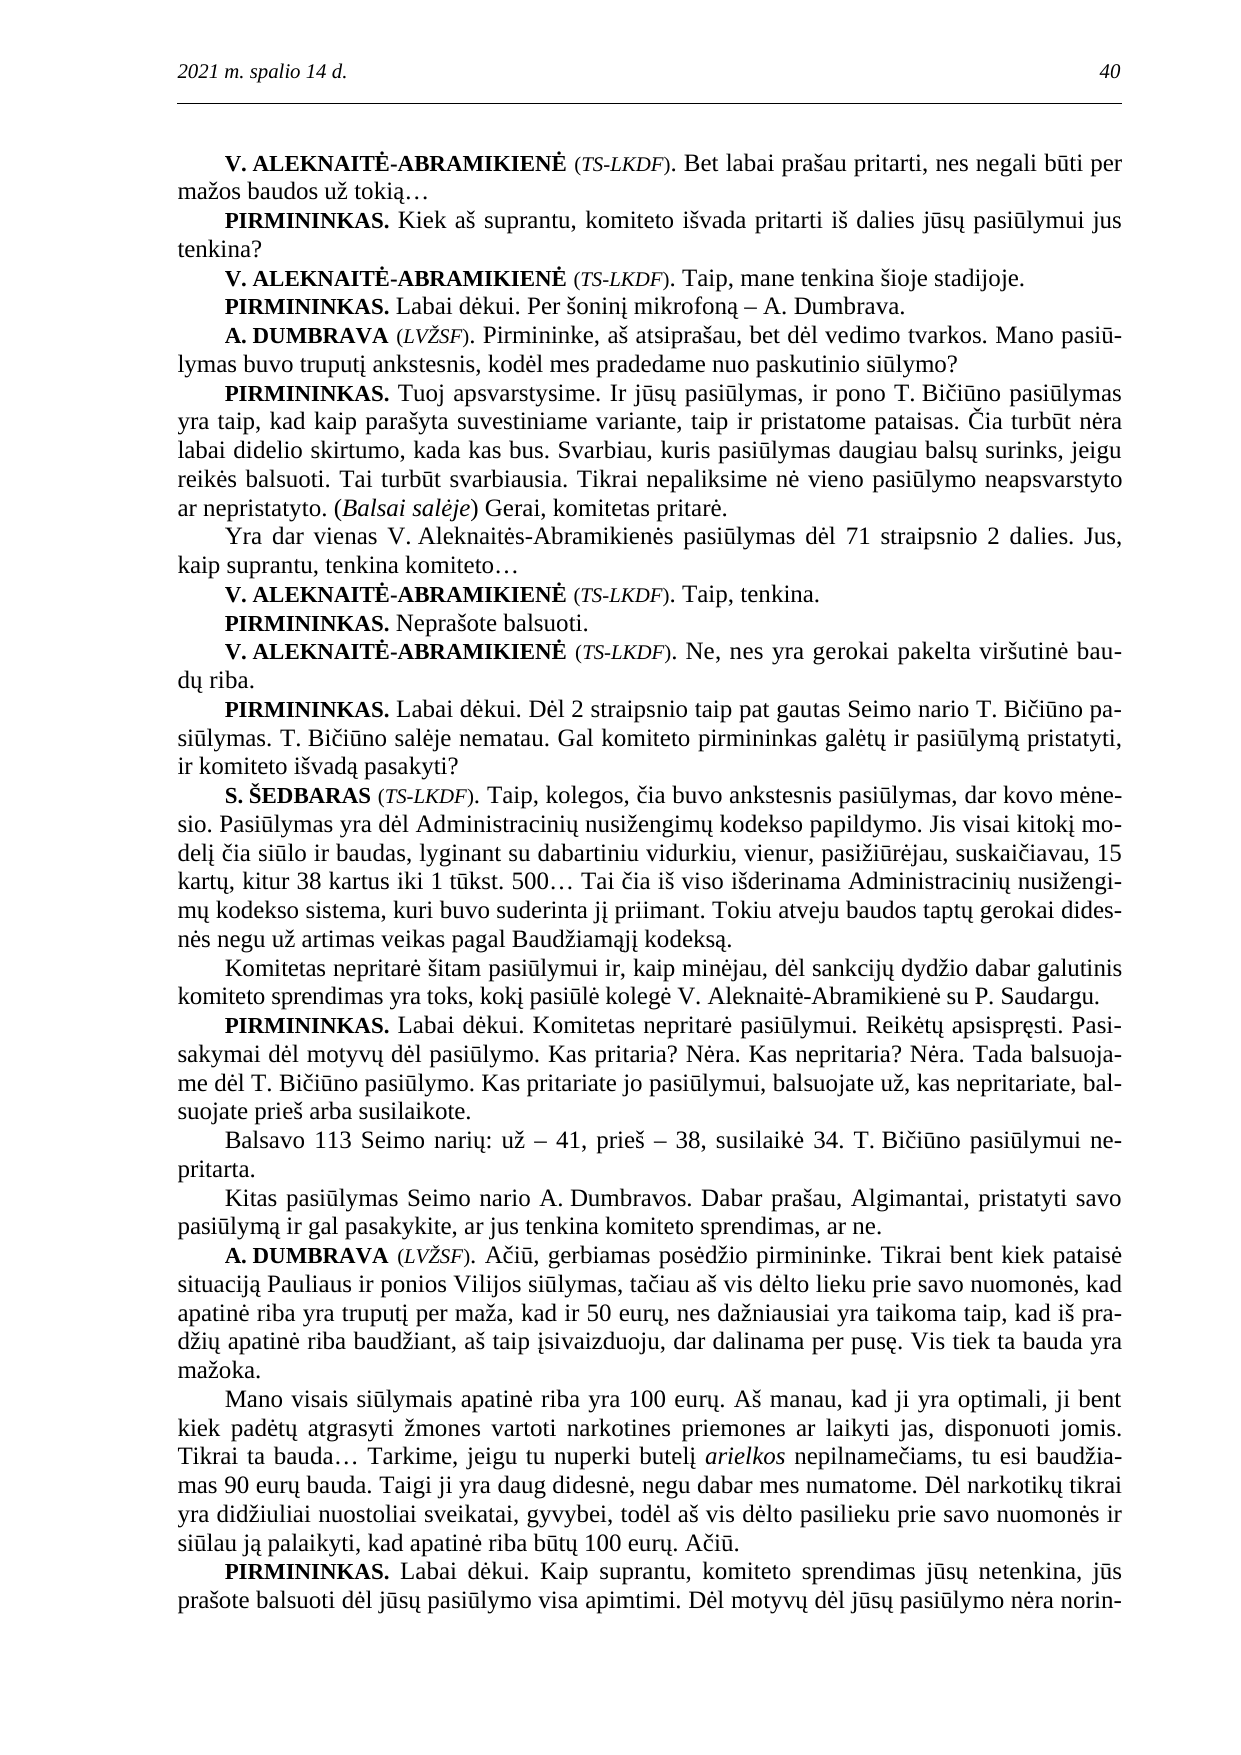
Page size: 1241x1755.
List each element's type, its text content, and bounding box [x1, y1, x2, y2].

text Ko­mi­te­tas ne­pri­ta­rė ši­tam pa­siū­ly­mui ir, kaip mi­nė­jau, dėl sank­ci­jų dy­džio da­bar ga­lu­ti­nis ko­mi­te­to spren­di­mas yra toks, ko­kį pa­siū­lė ko­le­gė V. Alek­nai­tė-Ab­ra­mi­kie­nė su P. Sau­dar­gu. [177, 953, 1122, 1010]
text PIRMININKAS. La­bai dė­kui. Dėl 2 straips­nio taip pat gau­tas Sei­mo na­rio T. Bi­čiū­no pa­siū­ly­mas. T. Bi­čiū­no sa­lė­je ne­ma­tau. Gal ko­mi­te­to pir­mi­nin­kas ga­lė­tų ir pa­siū­ly­mą pri­sta­ty­ti, ir ko­mi­te­to iš­va­dą pa­sa­ky­ti? [177, 694, 1122, 780]
text PIRMININKAS. La­bai dė­kui. Kaip su­pran­tu, ko­mi­te­to spren­di­mas jū­sų ne­ten­ki­na, jūs pra­šo­te bal­suo­ti dėl jū­sų pa­siū­ly­mo vi­sa ap­im­ti­mi. Dėl mo­ty­vų dėl jū­sų pa­siū­ly­mo nė­ra no­rin­ [177, 1556, 1122, 1614]
text PIRMININKAS. La­bai dė­kui. Ko­mi­te­tas ne­pri­ta­rė pa­siū­ly­mui. Rei­kė­tų ap­si­spręs­ti. Pa­si­sa­ky­mai dėl mo­ty­vų dėl pa­siū­ly­mo. Kas pri­ta­ria? Nė­ra. Kas ne­pri­ta­ria? Nė­ra. Ta­da bal­suo­ja­me dėl T. Bi­čiū­no pa­siū­ly­mo. Kas pri­ta­ria­te jo pa­siū­ly­mui, bal­suo­ja­te už, kas ne­pri­ta­ria­te, bal­suo­ja­te prieš ar­ba su­si­lai­ko­te. [177, 1010, 1122, 1125]
text V. ALEKNAITĖ-ABRAMIKIENĖ (TS-LKDF). Taip, ma­ne ten­ki­na šio­je sta­di­jo­je. [177, 263, 1122, 291]
text Ma­no vi­sais siū­ly­mais apa­ti­nė ri­ba yra 100 eu­rų. Aš ma­nau, kad ji yra op­ti­ma­li, ji bent kiek pa­dė­tų at­gra­sy­ti žmo­nes var­to­ti nar­ko­ti­nes prie­mo­nes ar lai­ky­ti jas, dis­po­nuo­ti jo­mis. Tik­rai ta bau­da… Tar­ki­me, jei­gu tu nu­per­ki bu­te­lį ariel­kos ne­pil­na­me­čiams, tu esi bau­džia­mas 90 eu­rų bau­da. Tai­gi ji yra daug di­des­nė, ne­gu da­bar mes nu­ma­to­me. Dėl nar­ko­ti­kų tik­rai yra di­džiu­liai nuos­to­liai svei­ka­tai, gy­vy­bei, to­dėl aš vis dėl­to pa­si­lie­ku prie sa­vo nuo­mo­nės ir siū­lau ją pa­lai­ky­ti, kad apa­ti­nė ri­ba bū­tų 100 eu­rų. Ačiū. [177, 1384, 1122, 1556]
text Yra dar vie­nas V. Alek­nai­tės-Ab­ra­mi­kie­nės pa­siū­ly­mas dėl 71 straips­nio 2 da­lies. Jus, kaip su­pran­tu, ten­ki­na ko­mi­te­to… [177, 521, 1122, 579]
text Ki­tas pa­siū­ly­mas Sei­mo na­rio A. Dumb­ra­vos. Da­bar pra­šau, Al­gi­man­tai, pri­sta­ty­ti sa­vo pa­siū­ly­mą ir gal pa­sa­ky­ki­te, ar jus ten­ki­na ko­mi­te­to spren­di­mas, ar ne. [177, 1183, 1122, 1240]
text A. DUMBRAVA (LVŽSF). Ačiū, ger­bia­mas po­sė­džio pir­mi­nin­ke. Tik­rai bent kiek pa­tai­sė si­tu­a­ci­ją Pau­liaus ir po­nios Vi­li­jos siū­ly­mas, ta­čiau aš vis dėl­to lie­ku prie sa­vo nuo­mo­nės, kad apa­ti­nė ri­ba yra tru­pu­tį per ma­ža, kad ir 50 eu­rų, nes daž­niau­siai yra tai­ko­ma taip, kad iš pra­džių apa­ti­nė ri­ba bau­džiant, aš taip įsi­vaiz­duo­ju, dar da­li­na­ma per pu­sę. Vis tiek ta bau­da yra ma­žo­ka. [177, 1240, 1122, 1384]
text PIRMININKAS. Kiek aš su­pran­tu, ko­mi­te­to iš­va­da pri­tar­ti iš da­lies jū­sų pa­siū­ly­mui jus ten­ki­na? [177, 205, 1122, 263]
text PIRMININKAS. Ne­pra­šo­te bal­suo­ti. [177, 608, 1122, 636]
text V. ALEKNAITĖ-ABRAMIKIENĖ (TS-LKDF). Ne, nes yra ge­ro­kai pa­kel­ta vir­šu­ti­nė bau­dų ri­ba. [177, 636, 1122, 694]
text S. ŠEDBARAS (TS-LKDF). Taip, ko­le­gos, čia bu­vo anks­tes­nis pa­siū­ly­mas, dar ko­vo mė­ne­sio. Pa­siū­ly­mas yra dėl Ad­mi­nist­ra­ci­nių nu­si­žen­gi­mų ko­dek­so pa­pil­dy­mo. Jis vi­sai ki­to­kį mo­de­lį čia siū­lo ir bau­das, ly­gi­nant su da­bar­ti­niu vi­dur­kiu, vie­nur, pa­si­žiū­rė­jau, su­skai­čia­vau, 15 kar­tų, ki­tur 38 kar­tus iki 1 tūkst. 500… Tai čia iš vi­so iš­de­ri­na­ma Ad­mi­nist­ra­ci­nių nu­si­žen­gi­mų ko­dek­so sis­te­ma, ku­ri bu­vo su­de­rin­ta jį pri­imant. To­kiu at­ve­ju bau­dos tap­tų ge­ro­kai di­des­nės ne­gu už ar­ti­mas vei­kas pa­gal Bau­džia­mą­jį ko­dek­są. [177, 780, 1122, 953]
text V. ALEKNAITĖ-ABRAMIKIENĖ (TS-LKDF). Taip, ten­ki­na. [177, 579, 1122, 608]
text V. ALEKNAITĖ-ABRAMIKIENĖ (TS-LKDF). Bet la­bai pra­šau pri­tar­ti, nes ne­ga­li bū­ti per ma­žos bau­dos už to­kią… [177, 148, 1122, 205]
text PIRMININKAS. Tuoj ap­svars­ty­si­me. Ir jū­sų pa­siū­ly­mas, ir po­no T. Bi­čiū­no pa­siū­ly­mas yra taip, kad kaip pa­ra­šy­ta su­ves­ti­nia­me va­rian­te, taip ir pri­sta­to­me pa­tai­sas. Čia tur­būt nė­ra la­bai di­de­lio skir­tu­mo, ka­da kas bus. Svar­biau, ku­ris pa­siū­ly­mas dau­giau bal­sų su­rinks, jei­gu rei­kės bal­suo­ti. Tai tur­būt svar­biau­sia. Tik­rai ne­pa­lik­si­me nė vie­no pa­siū­ly­mo ne­ap­svars­ty­to ar ne­pri­sta­ty­to. (Bal­sai sa­lė­je) Ge­rai, ko­mi­te­tas pri­ta­rė. [177, 378, 1122, 521]
text PIRMININKAS. La­bai dė­kui. Per šo­ni­nį mik­ro­fo­ną – A. Dumb­ra­va. [177, 291, 1122, 320]
text A. DUMBRAVA (LVŽSF). Pir­mi­nin­ke, aš at­si­pra­šau, bet dėl ve­di­mo tvar­kos. Ma­no pa­siū­ly­mas bu­vo tru­pu­tį anks­tes­nis, ko­dėl mes pra­de­da­me nuo pas­ku­ti­nio siū­ly­mo? [177, 320, 1122, 378]
text Bal­sa­vo 113 Sei­mo na­rių: už – 41, prieš – 38, su­si­lai­kė 34. T. Bi­čiū­no pa­siū­ly­mui ne­pritar­ta. [177, 1125, 1122, 1183]
